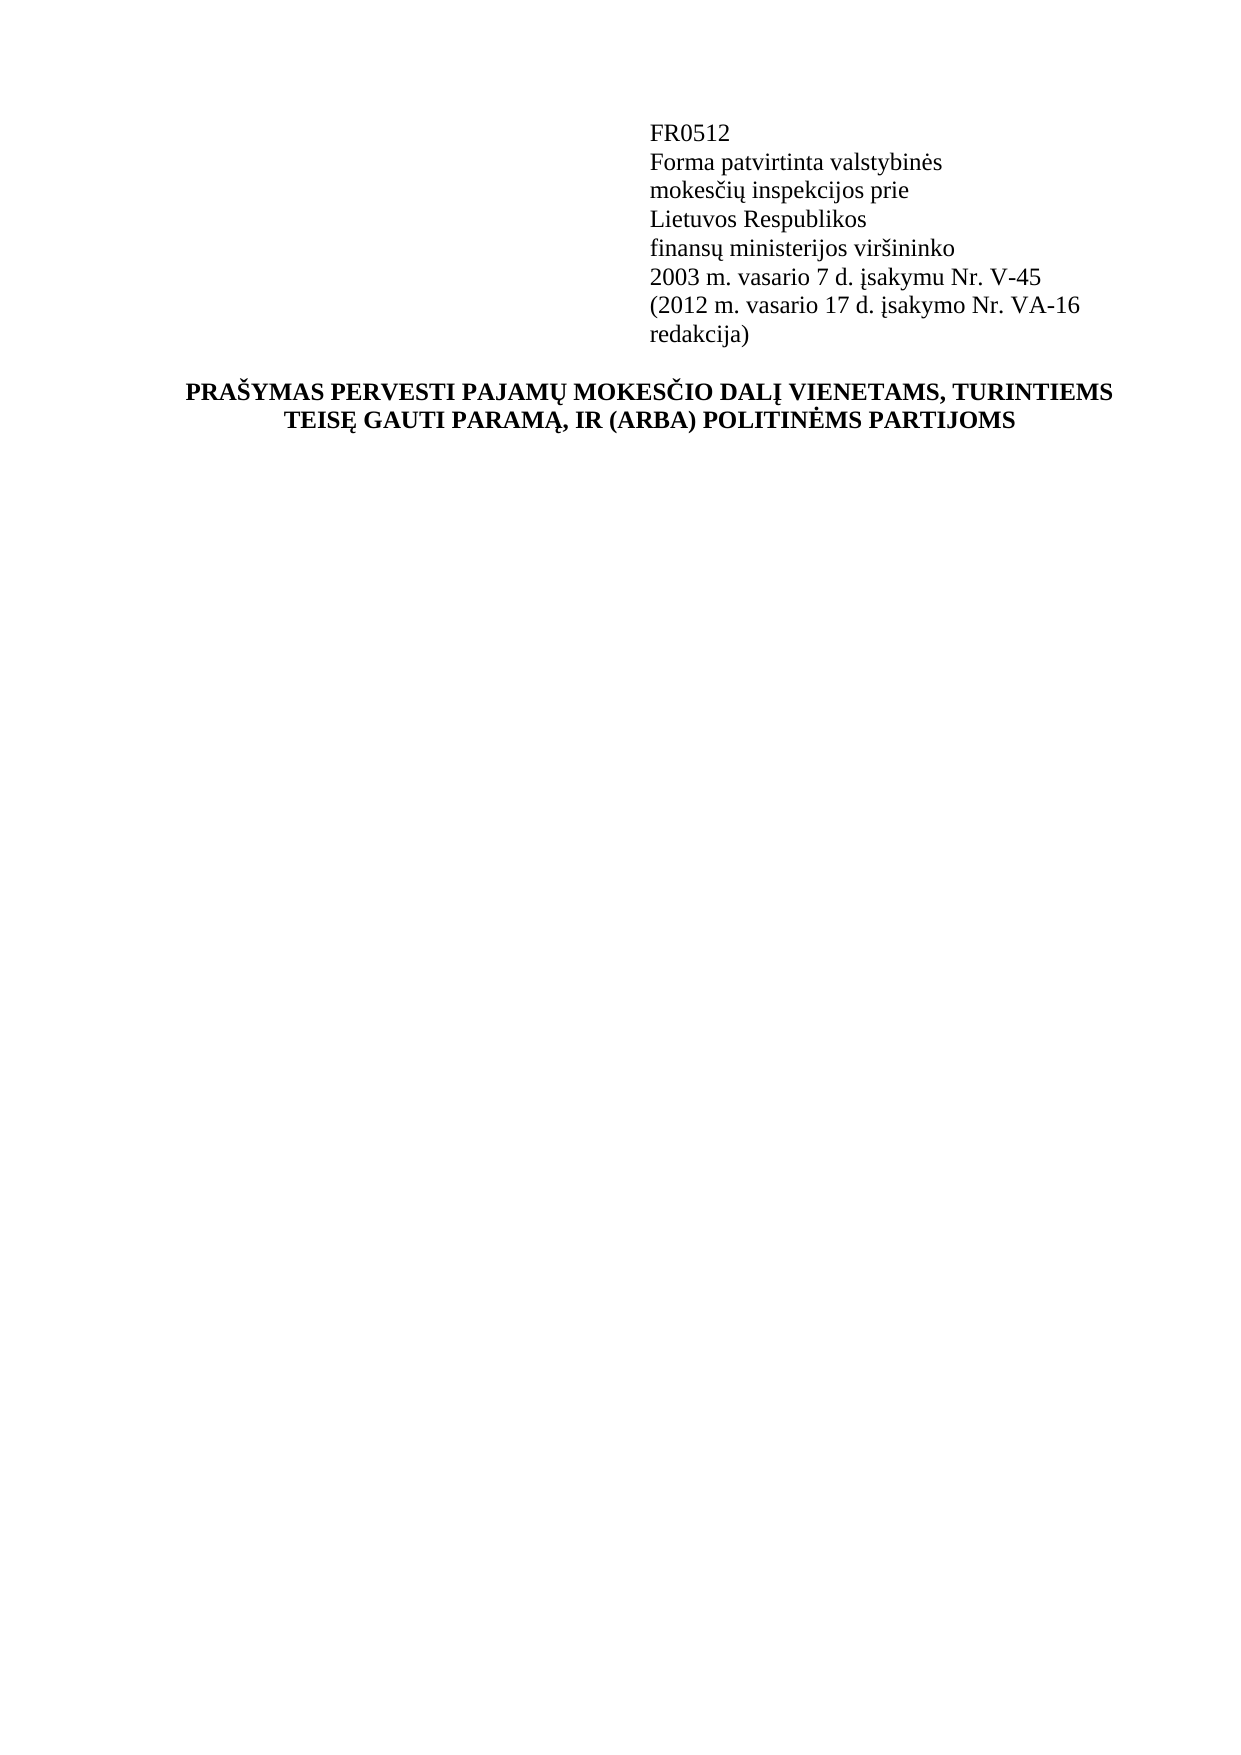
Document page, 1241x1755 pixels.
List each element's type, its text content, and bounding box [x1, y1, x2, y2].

text redakcija) [649, 319, 1122, 348]
text (2012 m. vasario 17 d. įsakymo Nr. VA-16 [649, 291, 1122, 319]
text Lietuvos Respublikos [649, 204, 1122, 233]
text PRAŠYMAS PERVESTI PAJAMŲ MOKESČIO DALĮ VIENETAMS, TURINTIEMS TEISĘ GAUTI PARAMĄ, IR (ARBA) POLITINĖMS PARTIJOMS [177, 377, 1122, 434]
text finansų ministerijos viršininko [649, 233, 1122, 262]
text Forma patvirtinta valstybinės [649, 147, 1122, 176]
text FR0512 [649, 118, 1122, 147]
text 2003 m. vasario 7 d. įsakymu Nr. V-45 [649, 262, 1122, 291]
text mokesčių inspekcijos prie [649, 176, 1122, 204]
